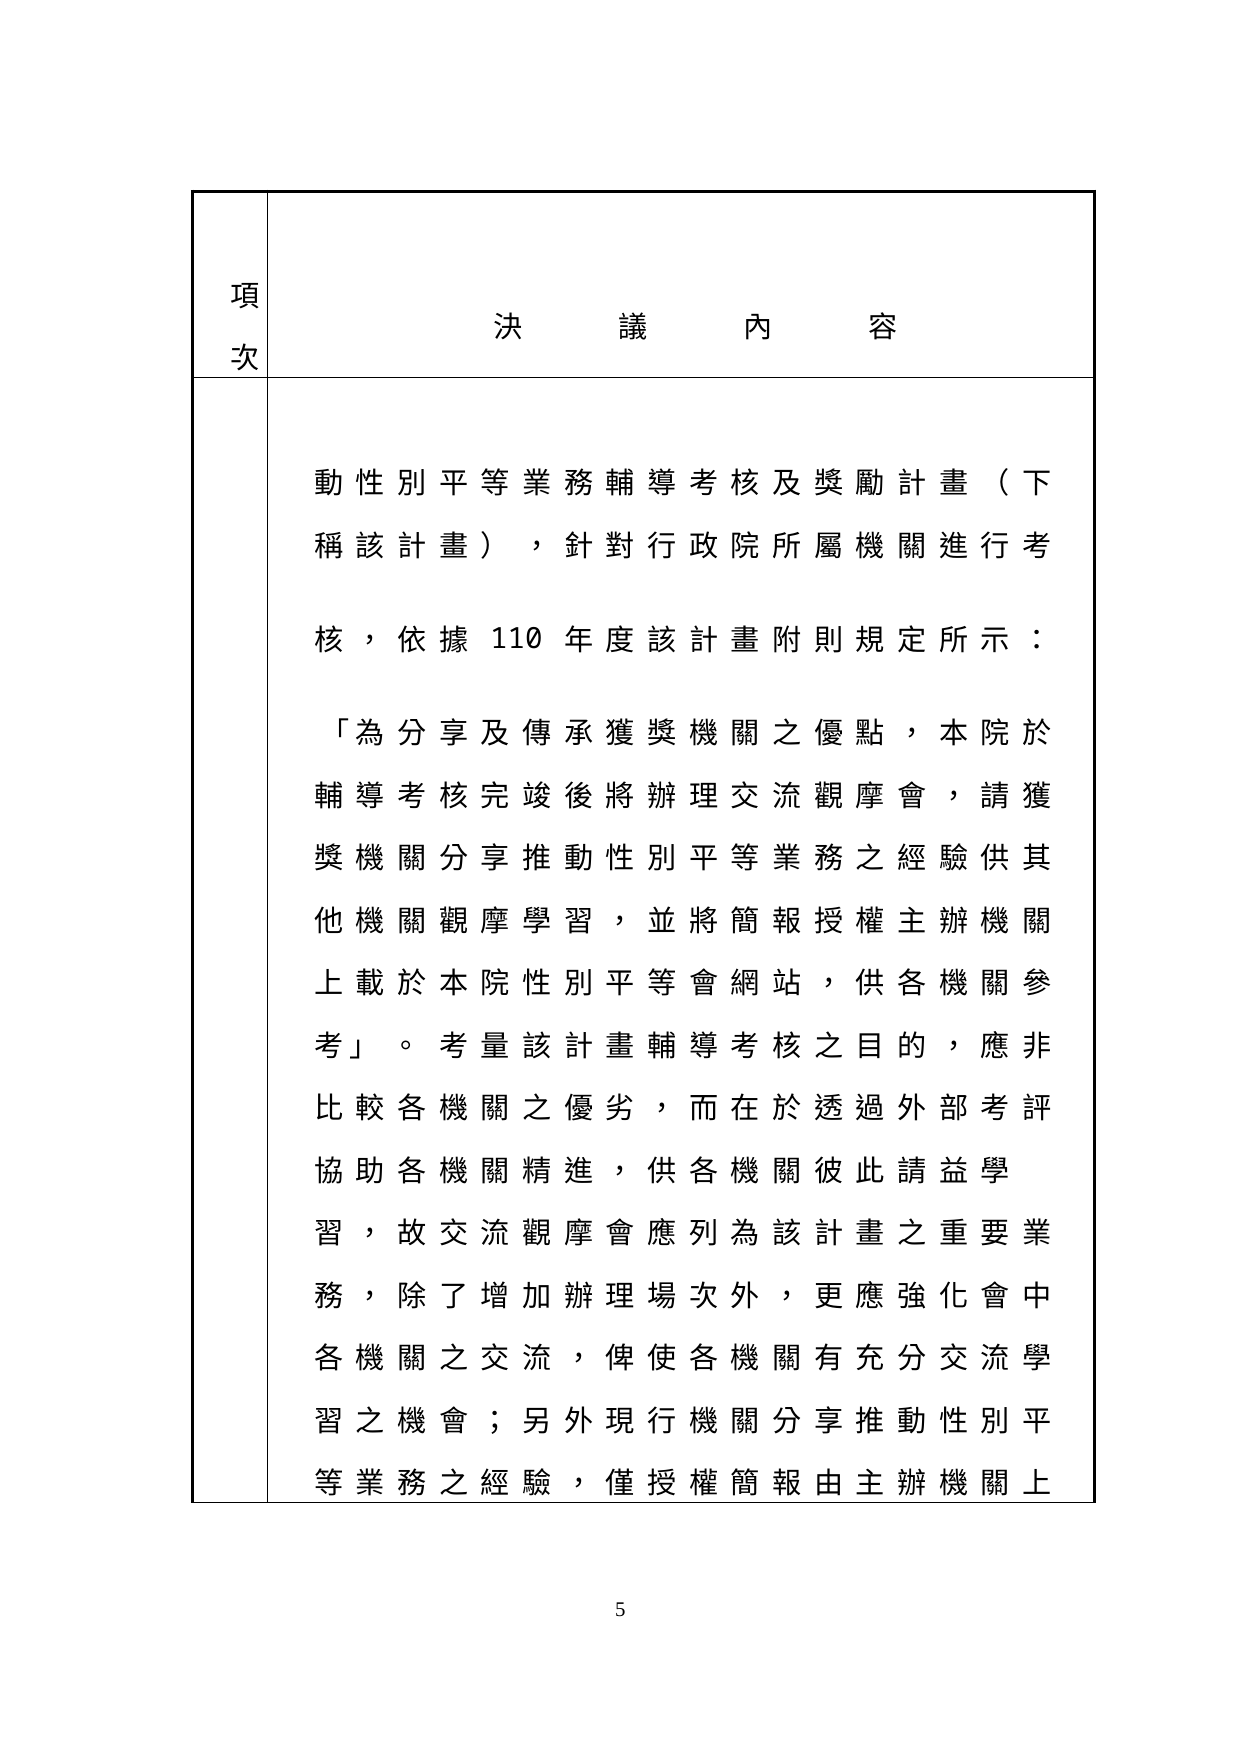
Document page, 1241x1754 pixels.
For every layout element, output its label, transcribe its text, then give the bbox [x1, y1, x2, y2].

table_cell 動性別平等業務輔導考核及獎勵計畫（下稱該計畫），針對行政院所屬機關進行考核，依據110年度該計畫附則規定所示：「為分享及傳承獲獎機關之優點，本院於輔導考核完竣後將辦理交流觀摩會，請獲獎機關分享推動性別平等業務之經驗供其他機關觀摩學習，並將簡報授權主辦機關上載於本院性別平等會網站，供各機關參考」。考量該計畫輔導考核之目的，應非比較各機關之優劣，而在於透過外部考評協助各機關精進，供各機關彼此請益學習，故交流觀摩會應列為該計畫之重要業務，除了增加辦理場次外，更應強化會中各機關之交流，俾使各機關有充分交流學習之機會；另外現行機關分享推動性別平等業務之經驗，僅授權簡報由主辦機關上 [268, 378, 1093, 1502]
table_header 決 議 內 容 [268, 193, 1093, 377]
table_header 項次 [194, 193, 267, 377]
table_cell [194, 378, 267, 1502]
